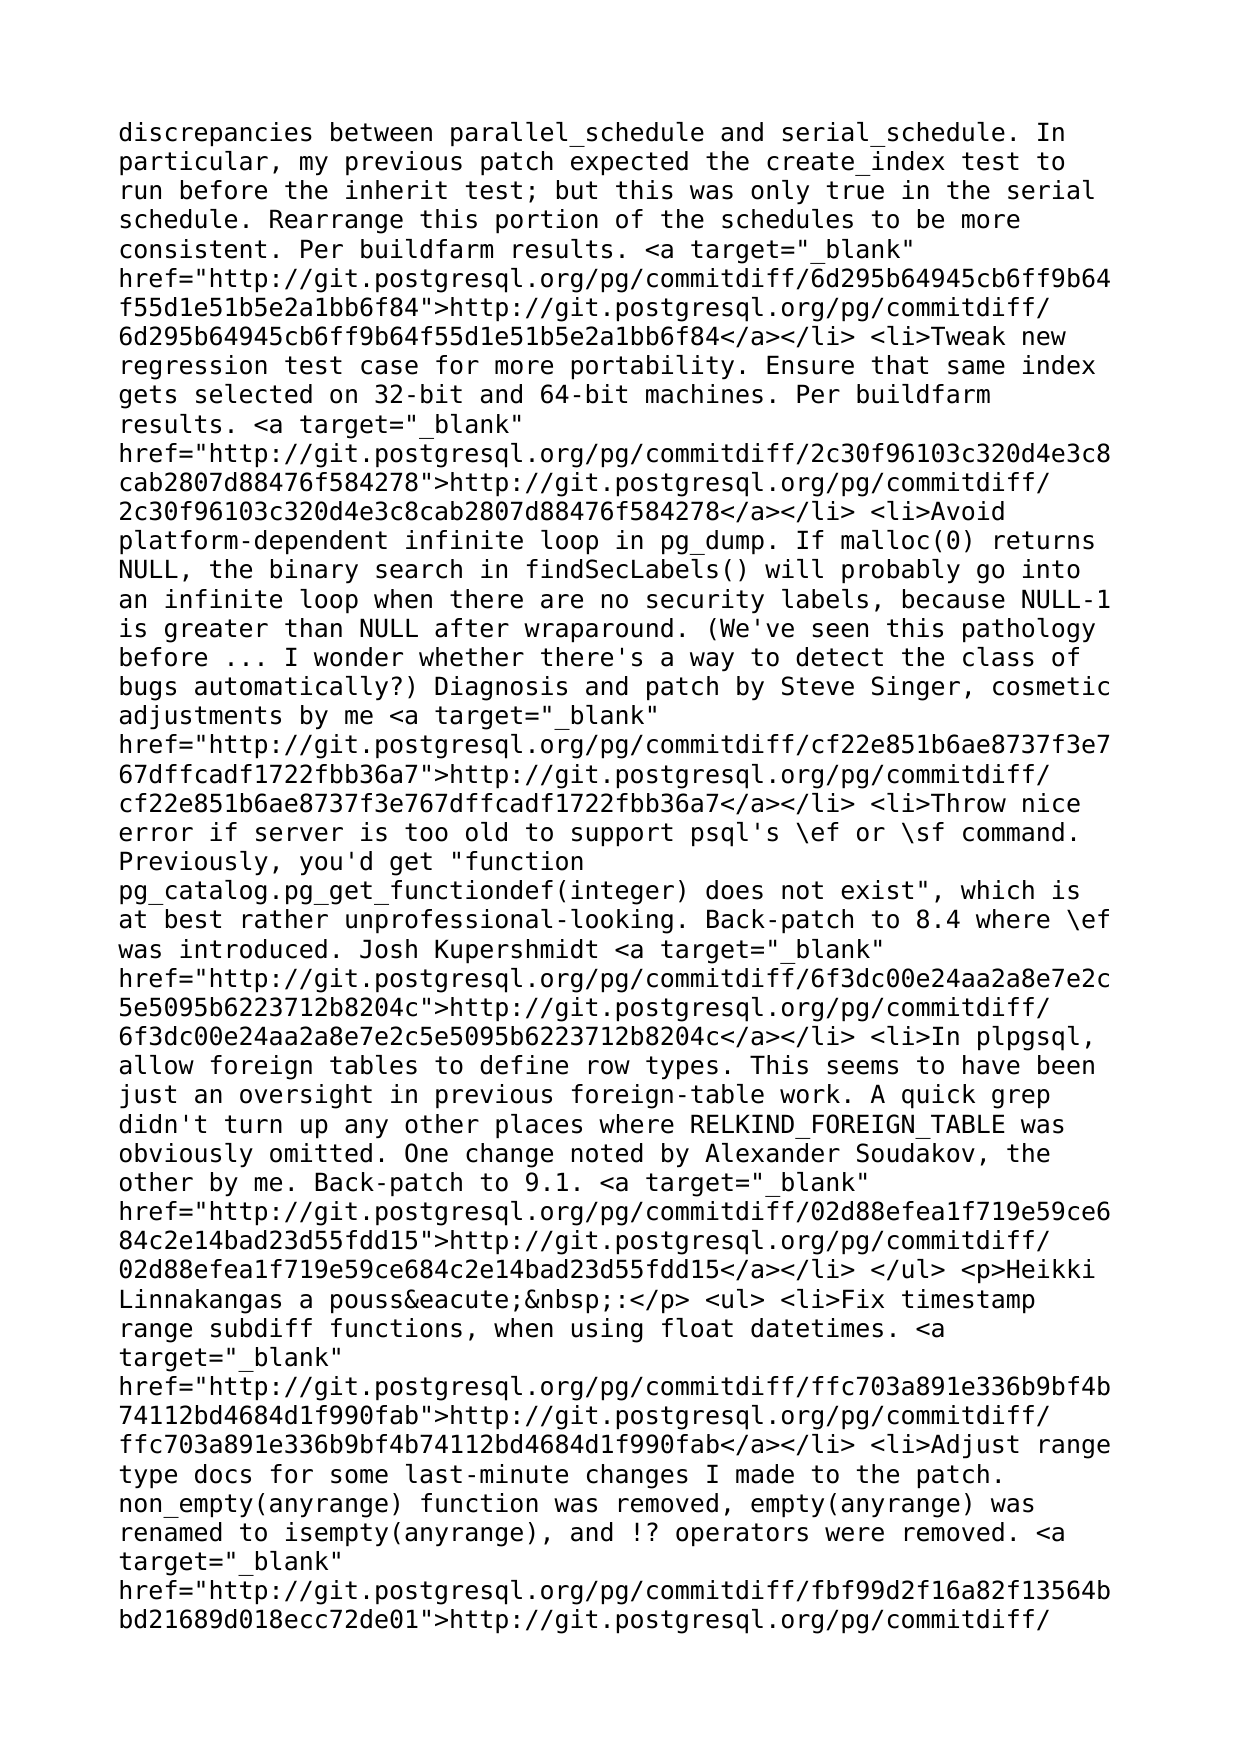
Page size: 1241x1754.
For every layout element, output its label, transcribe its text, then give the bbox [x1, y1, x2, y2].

text discrepancies between parallel_schedule and serial_schedule. In particular, my previous patch expected the create_index test to run before the inherit test; but this was only true in the serial schedule. Rearrange this portion of the schedules to be more consistent. Per buildfarm results. <a target="_blank" href="http://git.postgresql.org/pg/commitdiff/6d295b64945cb6ff9b64f55d1e51b5e2a1bb6f84">http://git.postgresql.org/pg/commitdiff/6d295b64945cb6ff9b64f55d1e51b5e2a1bb6f84</a></li> <li>Tweak new regression test case for more portability. Ensure that same index gets selected on 32-bit and 64-bit machines. Per buildfarm results. <a target="_blank" href="http://git.postgresql.org/pg/commitdiff/2c30f96103c320d4e3c8cab2807d88476f584278">http://git.postgresql.org/pg/commitdiff/2c30f96103c320d4e3c8cab2807d88476f584278</a></li> <li>Avoid platform-dependent infinite loop in pg_dump. If malloc(0) returns NULL, the binary search in findSecLabels() will probably go into an infinite loop when there are no security labels, because NULL-1 is greater than NULL after wraparound. (We've seen this pathology before ... I wonder whether there's a way to detect the class of bugs automatically?) Diagnosis and patch by Steve Singer, cosmetic adjustments by me <a target="_blank" href="http://git.postgresql.org/pg/commitdiff/cf22e851b6ae8737f3e767dffcadf1722fbb36a7">http://git.postgresql.org/pg/commitdiff/cf22e851b6ae8737f3e767dffcadf1722fbb36a7</a></li> <li>Throw nice error if server is too old to support psql's \ef or \sf command. Previously, you'd get "function pg_catalog.pg_get_functiondef(integer) does not exist", which is at best rather unprofessional-looking. Back-patch to 8.4 where \ef was introduced. Josh Kupershmidt <a target="_blank" href="http://git.postgresql.org/pg/commitdiff/6f3dc00e24aa2a8e7e2c5e5095b6223712b8204c">http://git.postgresql.org/pg/commitdiff/6f3dc00e24aa2a8e7e2c5e5095b6223712b8204c</a></li> <li>In plpgsql, allow foreign tables to define row types. This seems to have been just an oversight in previous foreign-table work. A quick grep didn't turn up any other places where RELKIND_FOREIGN_TABLE was obviously omitted. One change noted by Alexander Soudakov, the other by me. Back-patch to 9.1. <a target="_blank" href="http://git.postgresql.org/pg/commitdiff/02d88efea1f719e59ce684c2e14bad23d55fdd15">http://git.postgresql.org/pg/commitdiff/02d88efea1f719e59ce684c2e14bad23d55fdd15</a></li> </ul> <p>Heikki Linnakangas a pouss&eacute;&nbsp;:</p> <ul> <li>Fix timestamp range subdiff functions, when using float datetimes. <a target="_blank" href="http://git.postgresql.org/pg/commitdiff/ffc703a891e336b9bf4b74112bd4684d1f990fab">http://git.postgresql.org/pg/commitdiff/ffc703a891e336b9bf4b74112bd4684d1f990fab</a></li> <li>Adjust range type docs for some last-minute changes I made to the patch. non_empty(anyrange) function was removed, empty(anyrange) was renamed to isempty(anyrange), and !? operators were removed. <a target="_blank" href="http://git.postgresql.org/pg/commitdiff/fbf99d2f16a82f13564bbd21689d018ecc72de01">http://git.postgresql.org/pg/commitdiff/ [118, 118, 1122, 1635]
